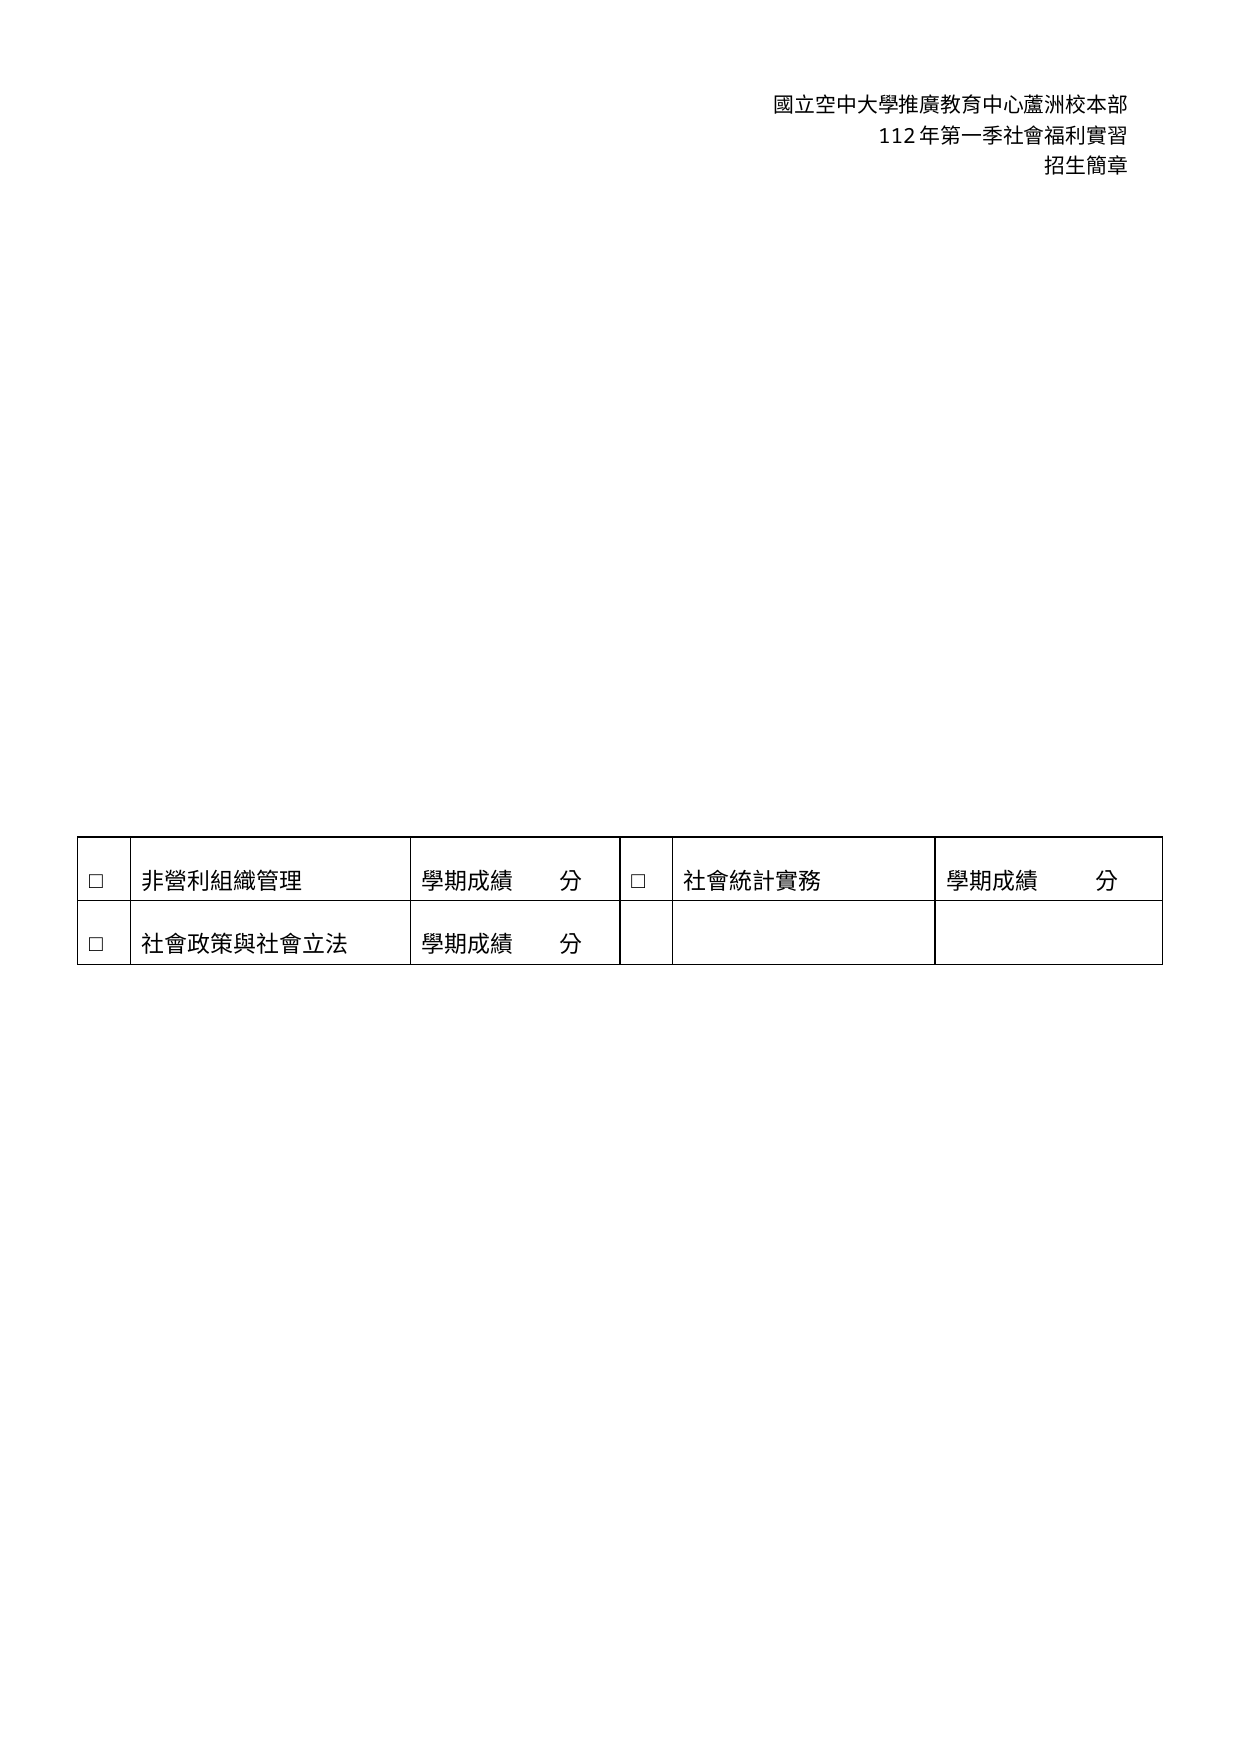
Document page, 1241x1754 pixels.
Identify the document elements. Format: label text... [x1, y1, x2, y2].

table_cell □ [78, 901, 130, 963]
table_cell 學期成績 分 [936, 838, 1162, 900]
table_cell [621, 901, 672, 963]
table_cell 社會統計實務 [673, 838, 934, 900]
table_cell 學期成績 分 [411, 838, 619, 900]
table_cell 學期成績 分 [411, 901, 619, 963]
table_cell 社會政策與社會立法 [131, 901, 410, 963]
table_cell 非營利組織管理 [131, 838, 410, 900]
table_cell [936, 901, 1162, 963]
table_cell □ [621, 838, 672, 900]
table_cell [673, 901, 934, 963]
table_cell □ [78, 838, 130, 900]
